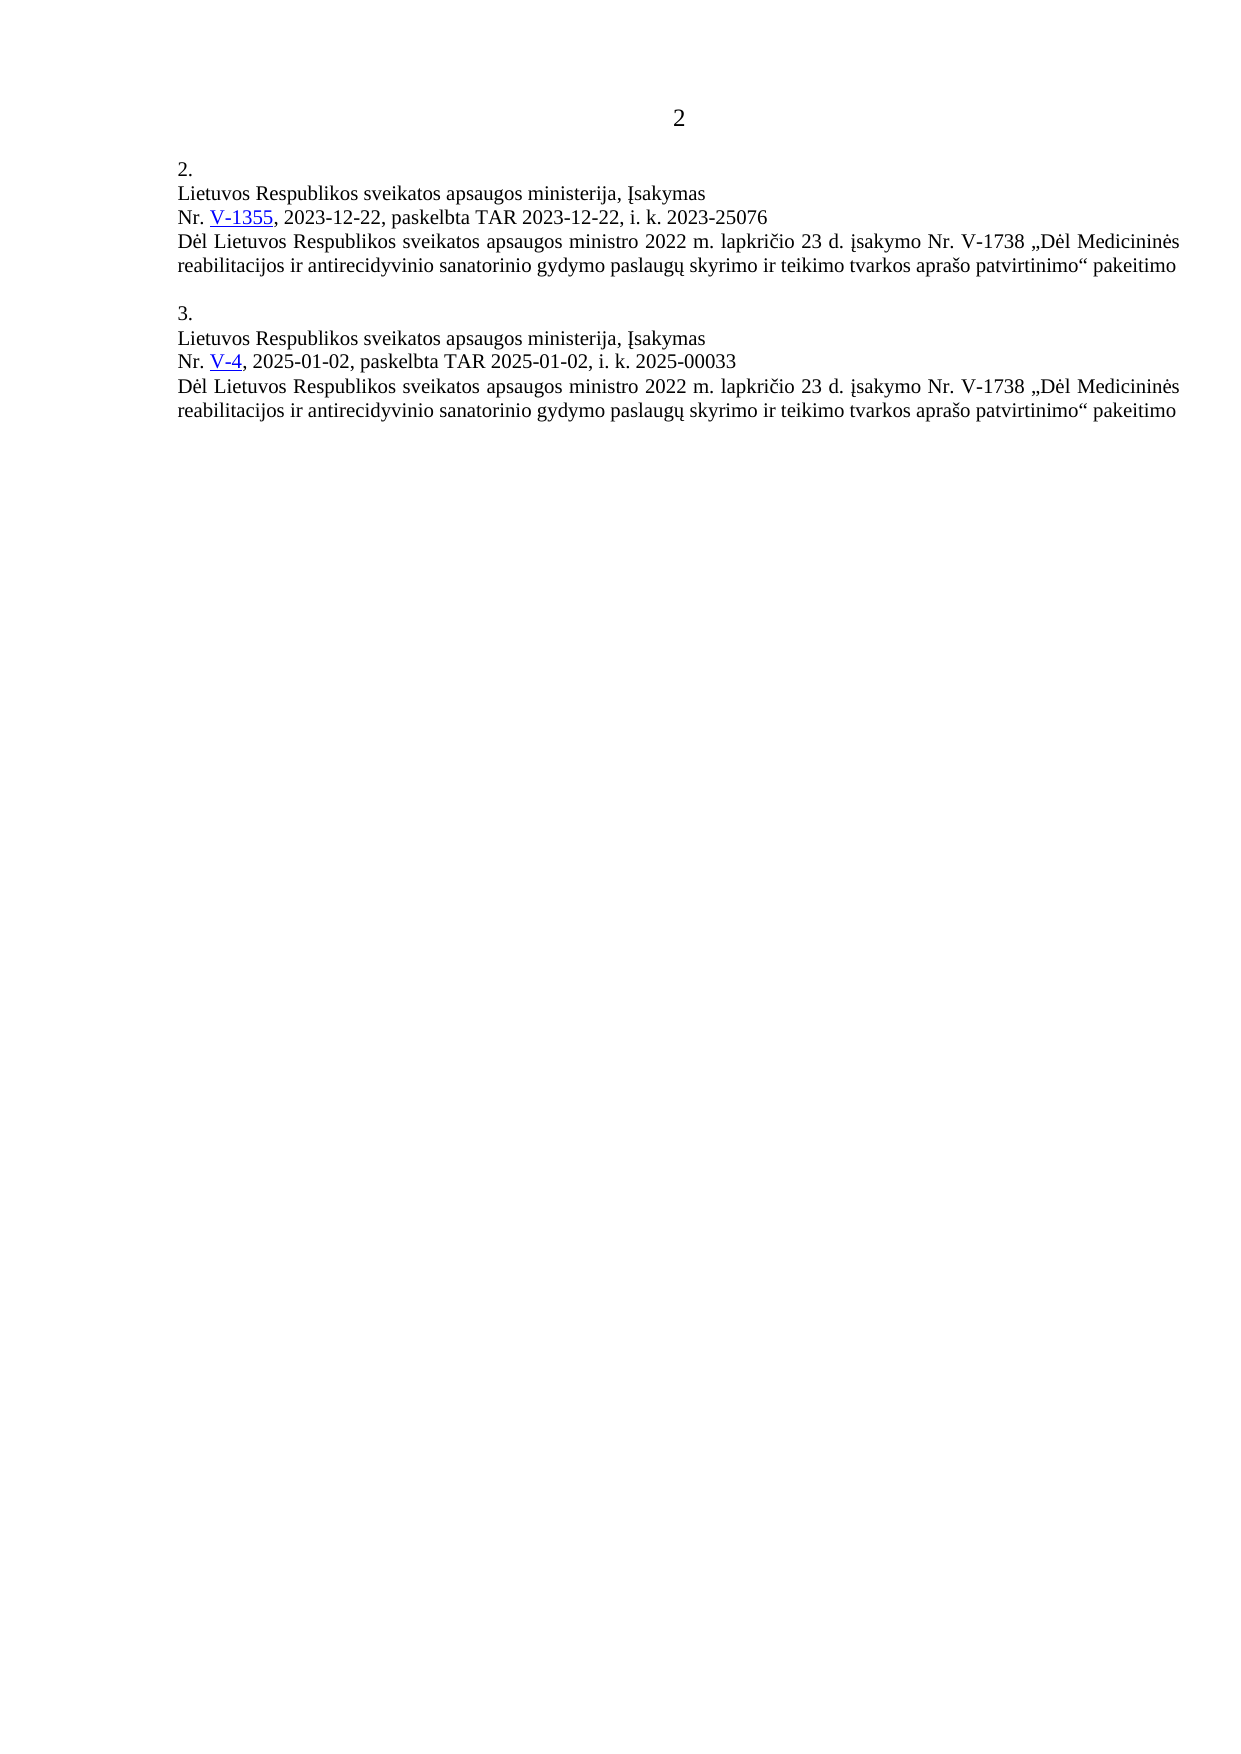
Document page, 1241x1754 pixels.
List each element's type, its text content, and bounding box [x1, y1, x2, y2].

text Dėl Lietuvos Respublikos sveikatos apsaugos ministro 2022 m. lapkričio 23 d. įsakymo Nr. V-1738 „Dėl Medicininės reabilitacijos ir antirecidyvinio sanatorinio gydymo paslaugų skyrimo ir teikimo tvarkos aprašo patvirtinimo“ pakeitimo [177, 229, 1181, 277]
text Lietuvos Respublikos sveikatos apsaugos ministerija, Įsakymas [177, 181, 1181, 205]
text 3. [177, 301, 1181, 325]
text Nr. V-4, 2025-01-02, paskelbta TAR 2025-01-02, i. k. 2025-00033 [177, 349, 1181, 373]
text Dėl Lietuvos Respublikos sveikatos apsaugos ministro 2022 m. lapkričio 23 d. įsakymo Nr. V-1738 „Dėl Medicininės reabilitacijos ir antirecidyvinio sanatorinio gydymo paslaugų skyrimo ir teikimo tvarkos aprašo patvirtinimo“ pakeitimo [177, 373, 1181, 422]
text 2. [177, 157, 1181, 181]
text Lietuvos Respublikos sveikatos apsaugos ministerija, Įsakymas [177, 325, 1181, 349]
text Nr. V-1355, 2023-12-22, paskelbta TAR 2023-12-22, i. k. 2023-25076 [177, 205, 1181, 229]
